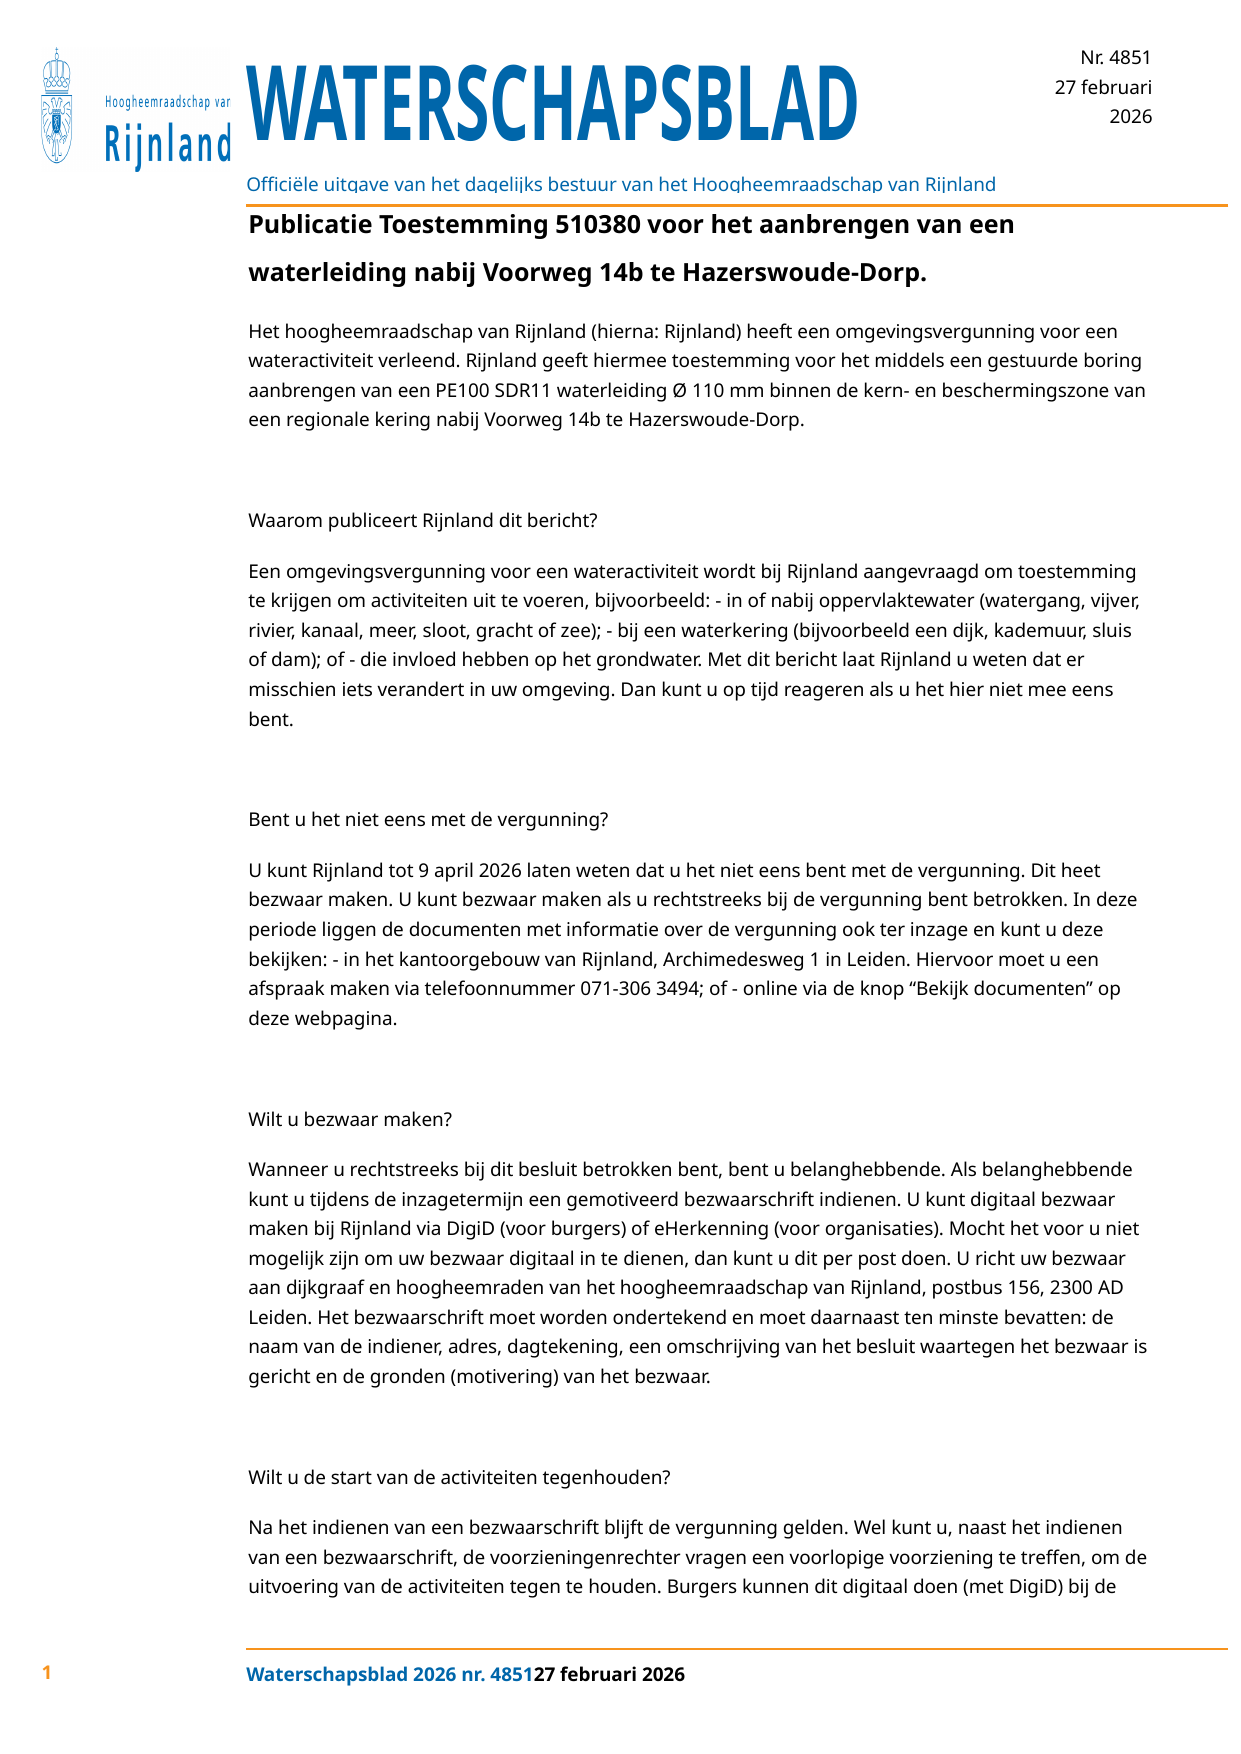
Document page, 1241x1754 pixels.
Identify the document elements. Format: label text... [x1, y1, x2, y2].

text Wilt u bezwaar maken? [248, 1106, 1152, 1132]
text Wilt u de start van de activiteiten tegenhouden? [248, 1464, 1152, 1490]
text Waarom publiceert Rijnland dit bericht? [248, 507, 1152, 533]
text Bent u het niet eens met de vergunning? [248, 807, 1152, 832]
text Publicatie Toestemming 510380 voor het aanbrengen van een waterleiding nabij Voorweg 14b te Hazerswoude-Dorp. [248, 207, 1152, 288]
text Het hoogheemraadschap van Rijnland (hierna: Rijnland) heeft een omgevingsvergunning voor een wateractiviteit verleend. Rijnland geeft hiermee toestemming voor het middels een gestuurde boring aanbrengen van een PE100 SDR11 waterleiding Ø 110 mm binnen de kern- en beschermingszone van een regionale kering nabij Voorweg 14b te Hazerswoude-Dorp. [248, 318, 1152, 432]
text Een omgevingsvergunning voor een wateractiviteit wordt bij Rijnland aangevraagd om toestemming te krijgen om activiteiten uit te voeren, bijvoorbeeld: - in of nabij oppervlaktewater (watergang, vijver, rivier, kanaal, meer, sloot, gracht of zee); - bij een waterkering (bijvoorbeeld een dijk, kademuur, sluis of dam); of - die invloed hebben op het grondwater. Met dit bericht laat Rijnland u weten dat er misschien iets verandert in uw omgeving. Dan kunt u op tijd reageren als u het hier niet mee eens bent. [248, 558, 1152, 732]
text Na het indienen van een bezwaarschrift blijft de vergunning gelden. Wel kunt u, naast het indienen van een bezwaarschrift, de voorzieningenrechter vragen een voorlopige voorziening te treffen, om de uitvoering van de activiteiten tegen te houden. Burgers kunnen dit digitaal doen (met DigiD) bij de [248, 1514, 1152, 1599]
text U kunt Rijnland tot 9 april 2026 laten weten dat u het niet eens bent met de vergunning. Dit heet bezwaar maken. U kunt bezwaar maken als u rechtstreeks bij de vergunning bent betrokken. In deze periode liggen de documenten met informatie over de vergunning ook ter inzage en kunt u deze bekijken: - in het kantoorgebouw van Rijnland, Archimedesweg 1 in Leiden. Hiervoor moet u een afspraak maken via telefoonnummer 071-306 3494; of - online via de knop “Bekijk documenten” op deze webpagina. [248, 857, 1152, 1031]
text Wanneer u rechtstreeks bij dit besluit betrokken bent, bent u belanghebbende. Als belanghebbende kunt u tijdens de inzagetermijn een gemotiveerd bezwaarschrift indienen. U kunt digitaal bezwaar maken bij Rijnland via DigiD (voor burgers) of eHerkenning (voor organisaties). Mocht het voor u niet mogelijk zijn om uw bezwaar digitaal in te dienen, dan kunt u dit per post doen. U richt uw bezwaar aan dijkgraaf en hoogheemraden van het hoogheemraadschap van Rijnland, postbus 156, 2300 AD Leiden. Het bezwaarschrift moet worden ondertekend en moet daarnaast ten minste bevatten: de naam van de indiener, adres, dagtekening, een omschrijving van het besluit waartegen het bezwaar is gericht en de gronden (motivering) van het bezwaar. [248, 1156, 1152, 1389]
picture [41, 47, 231, 172]
